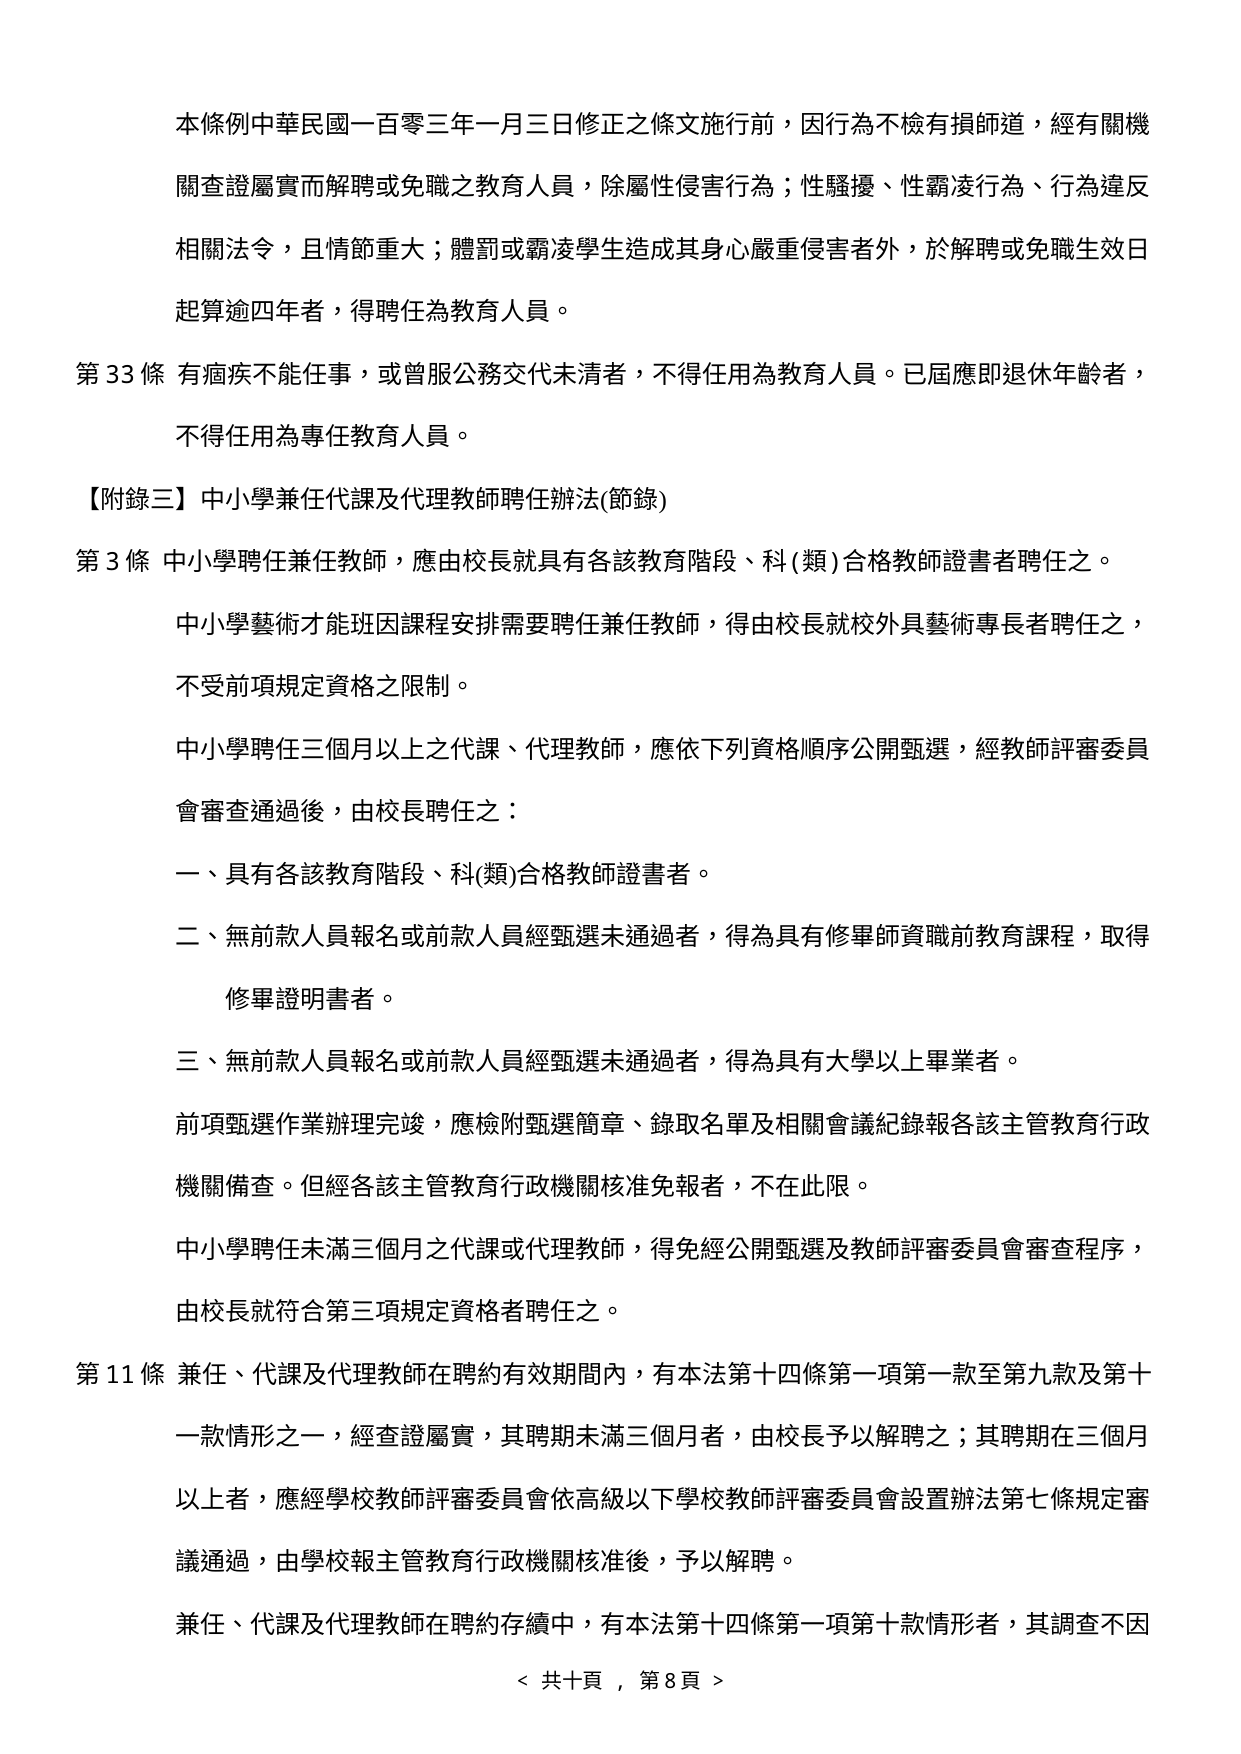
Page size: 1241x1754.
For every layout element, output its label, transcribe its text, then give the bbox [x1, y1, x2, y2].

text 一、具有各該教育階段、科(類)合格教師證書者。 [175, 831, 1165, 893]
text 第3條 中小學聘任兼任教師，應由校長就具有各該教育階段、科(類)合格教師證書者聘任之。 中小學藝術才能班因課程安排需要聘任兼任教師，得由校長就校外具藝術專長者聘任之，不受前項規定資格之限制。 中小學聘任三個月以上之代課、代理教師，應依下列資格順序公開甄選，經教師評審委員會審查通過後，由校長聘任之： [75, 518, 1165, 831]
text 前項甄選作業辦理完竣，應檢附甄選簡章、錄取名單及相關會議紀錄報各該主管教育行政機關備查。但經各該主管教育行政機關核准免報者，不在此限。 [175, 1081, 1165, 1206]
text 【附錄三】中小學兼任代課及代理教師聘任辦法(節錄) [75, 456, 1165, 518]
text 二、無前款人員報名或前款人員經甄選未通過者，得為具有修畢師資職前教育課程，取得修畢證明書者。 [175, 893, 1165, 1018]
text 三、無前款人員報名或前款人員經甄選未通過者，得為具有大學以上畢業者。 [175, 1018, 1165, 1081]
text 中小學聘任未滿三個月之代課或代理教師，得免經公開甄選及教師評審委員會審查程序，由校長就符合第三項規定資格者聘任之。 [175, 1206, 1165, 1331]
text 第11條 兼任、代課及代理教師在聘約有效期間內，有本法第十四條第一項第一款至第九款及第十一款情形之一，經查證屬實，其聘期未滿三個月者，由校長予以解聘之；其聘期在三個月以上者，應經學校教師評審委員會依高級以下學校教師評審委員會設置辦法第七條規定審議通過，由學校報主管教育行政機關核准後，予以解聘。 兼任、代課及代理教師在聘約存續中，有本法第十四條第一項第十款情形者，其調查不因 [75, 1331, 1165, 1643]
text 第33條 有痼疾不能任事，或曾服公務交代未清者，不得任用為教育人員。已屆應即退休年齡者，不得任用為專任教育人員。 [75, 331, 1165, 456]
text 本條例中華民國一百零三年一月三日修正之條文施行前，因行為不檢有損師道，經有關機關查證屬實而解聘或免職之教育人員，除屬性侵害行為；性騷擾、性霸凌行為、行為違反相關法令，且情節重大；體罰或霸凌學生造成其身心嚴重侵害者外，於解聘或免職生效日起算逾四年者，得聘任為教育人員。 [175, 81, 1165, 331]
